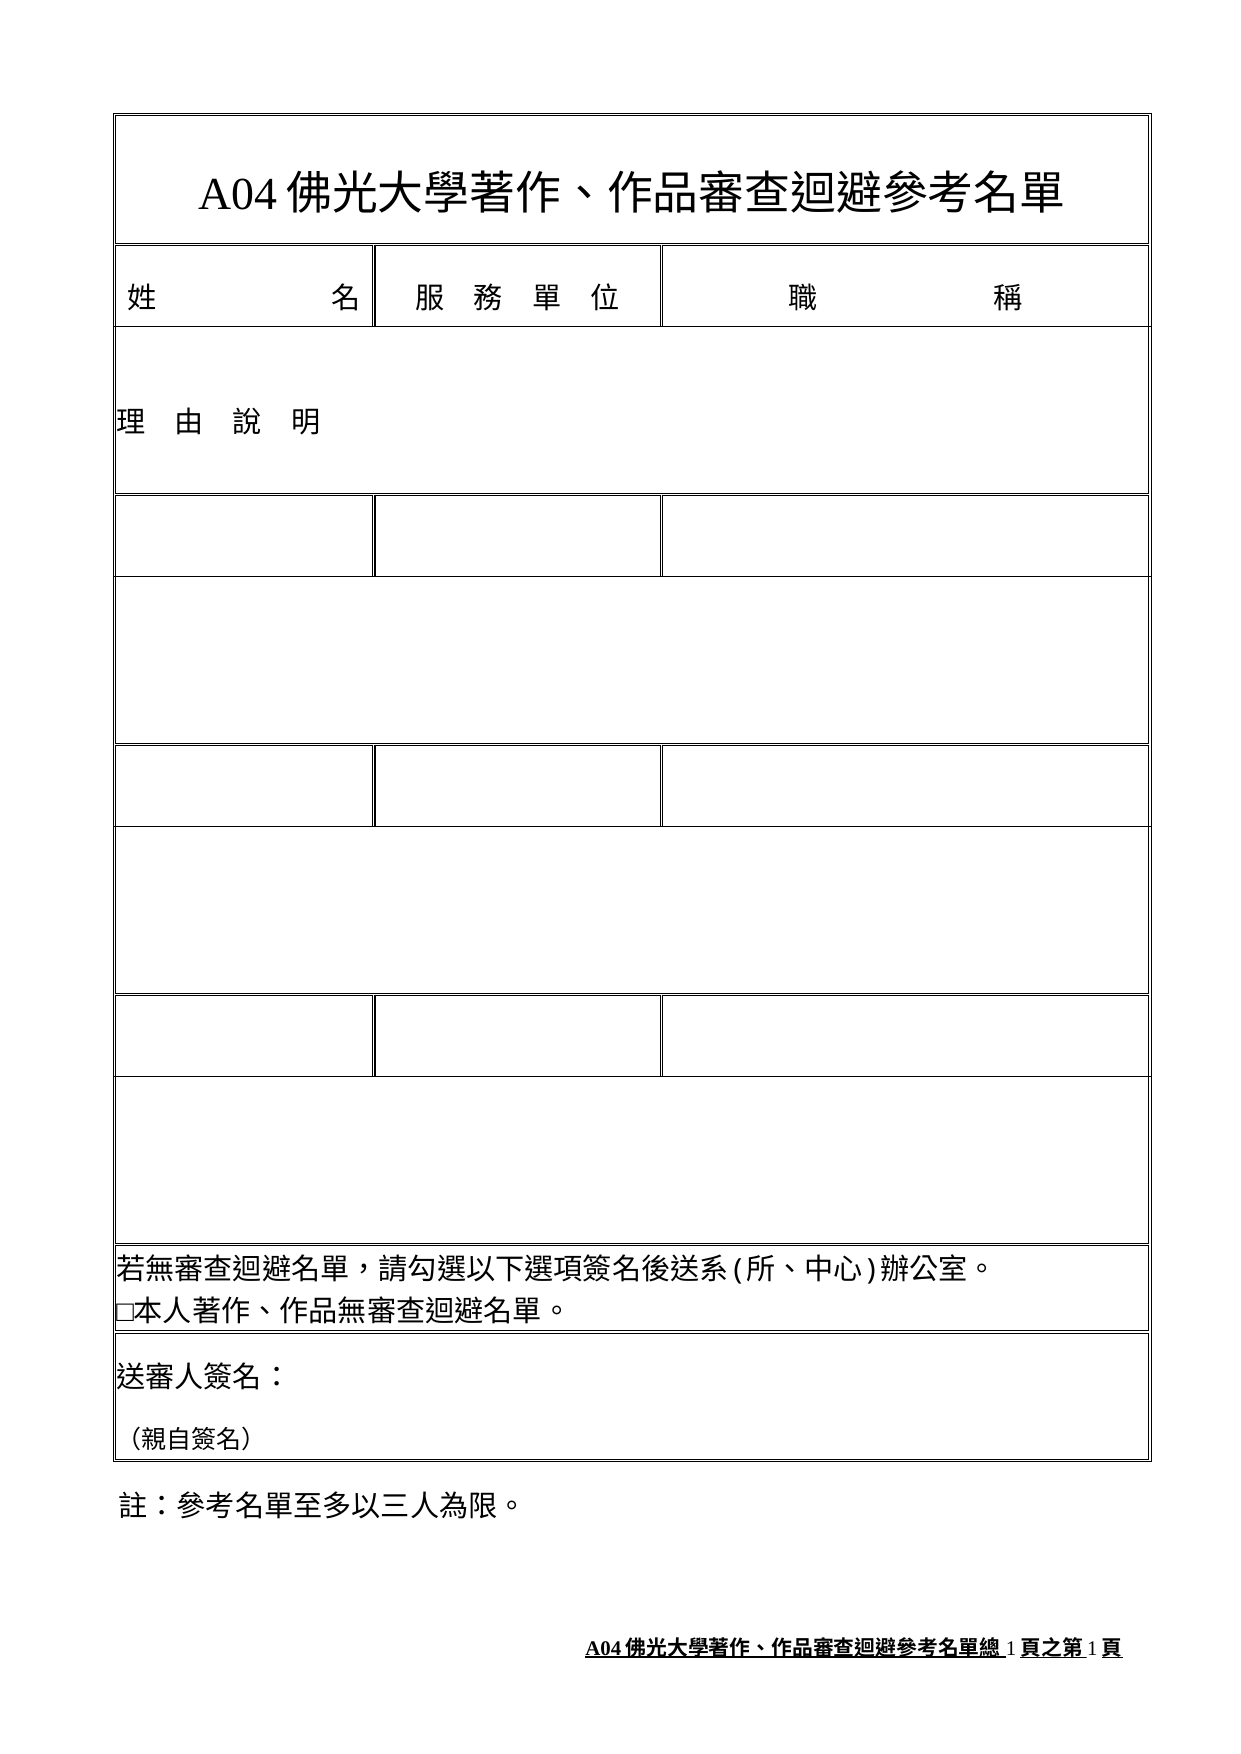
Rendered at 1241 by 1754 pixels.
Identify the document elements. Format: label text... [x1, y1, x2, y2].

table_cell [116, 577, 1148, 742]
table_cell [116, 996, 372, 1076]
table_cell [376, 746, 660, 826]
table_cell [116, 827, 1148, 992]
table_cell [663, 746, 1148, 826]
table_cell 服 務 單 位 [376, 246, 660, 326]
table_cell 職 稱 [663, 246, 1148, 326]
table_cell [663, 496, 1148, 576]
table_cell 理 由 說 明 [116, 327, 1148, 492]
table_cell [116, 1077, 1148, 1242]
table_cell [663, 996, 1148, 1076]
text 註：參考名單至多以三人為限。 [118, 1462, 1122, 1524]
table_cell [376, 996, 660, 1076]
table_cell [376, 496, 660, 576]
table_cell 姓 名 [116, 246, 372, 326]
table_cell [116, 746, 372, 826]
table_cell [116, 496, 372, 576]
